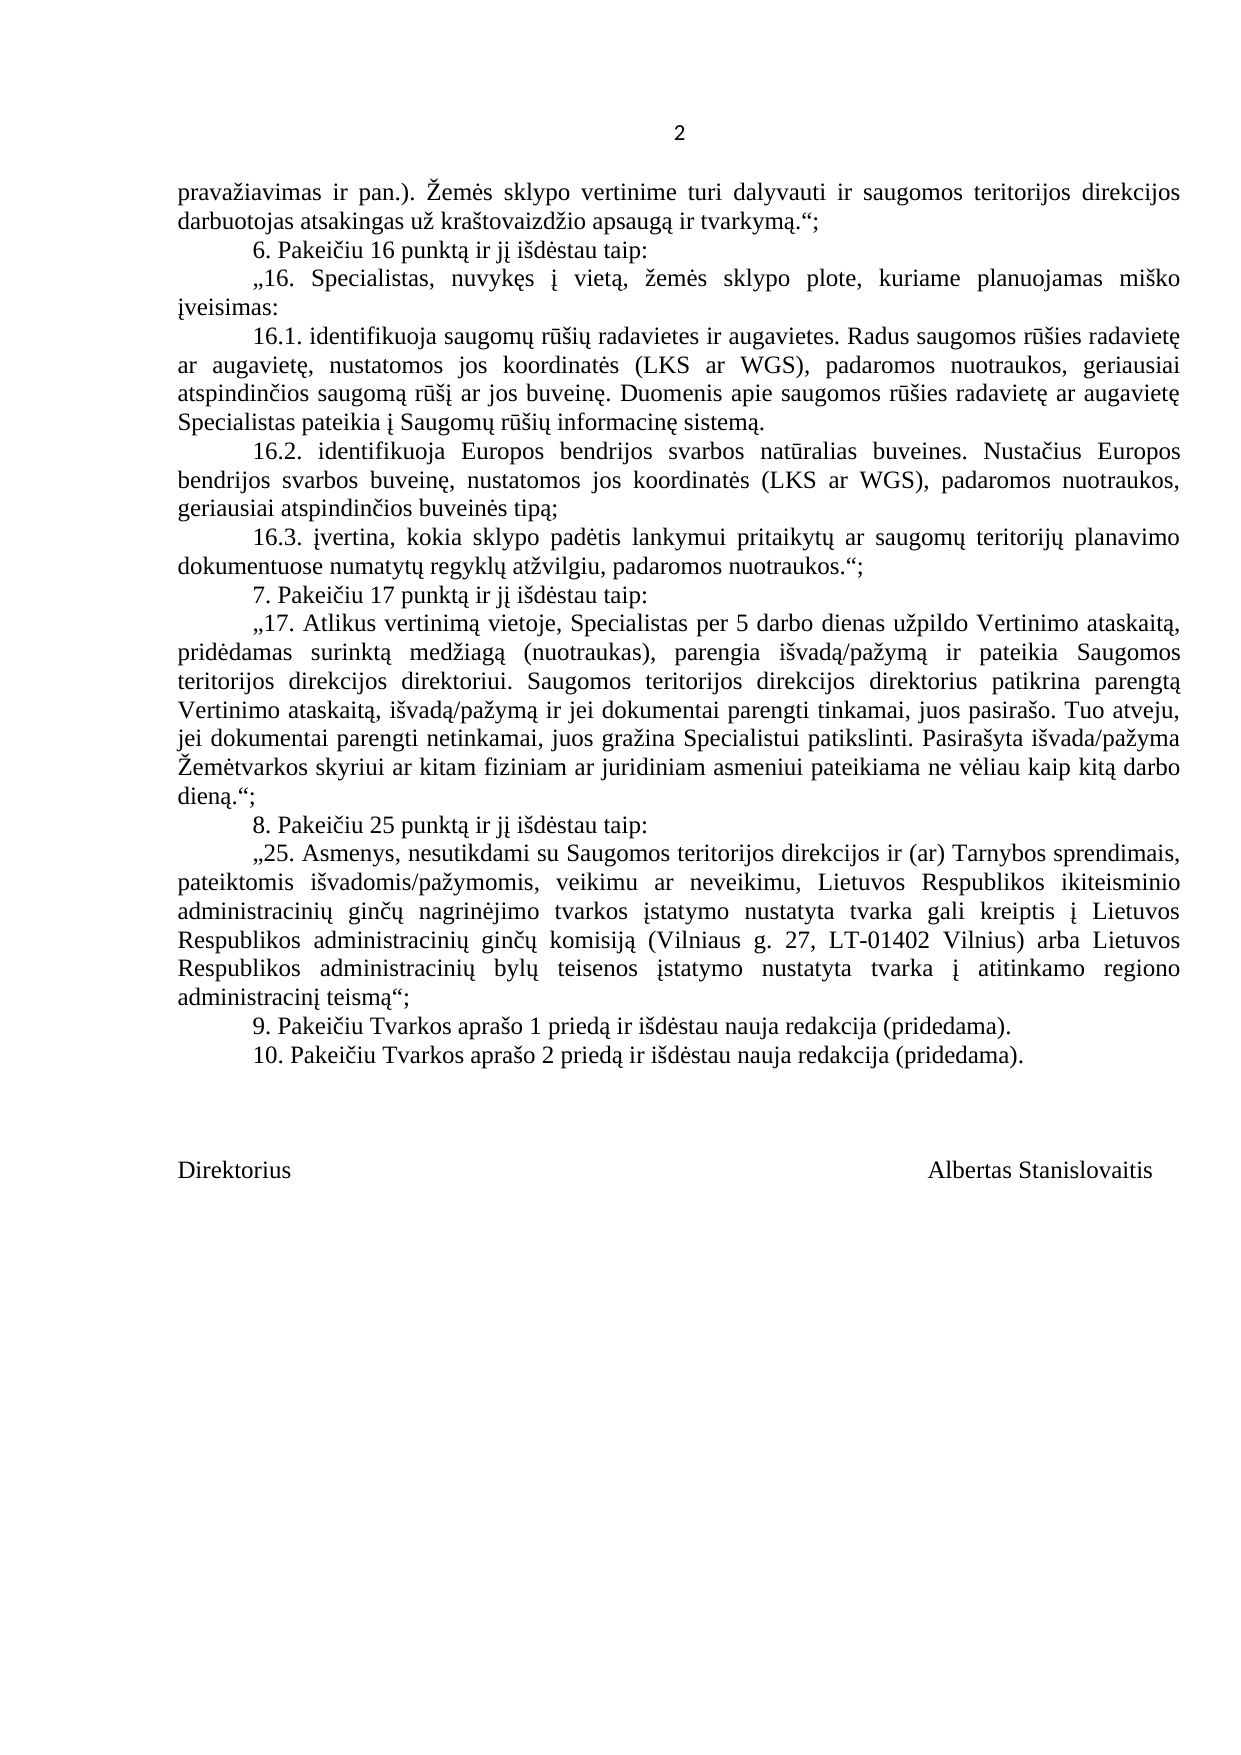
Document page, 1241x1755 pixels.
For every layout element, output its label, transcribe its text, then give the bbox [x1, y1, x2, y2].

text 16.1. identifikuoja saugomų rūšių radavietes ir augavietes. Radus saugomos rūšies radavietę ar augavietę, nustatomos jos koordinatės (LKS ar WGS), padaromos nuotraukos, geriausiai atspindinčios saugomą rūšį ar jos buveinę. Duomenis apie saugomos rūšies radavietę ar augavietę Specialistas pateikia į Saugomų rūšių informacinę sistemą. [177, 321, 1181, 436]
text 10. Pakeičiu Tvarkos aprašo 2 priedą ir išdėstau nauja redakcija (pridedama). [177, 1040, 1181, 1068]
text 16.2. identifikuoja Europos bendrijos svarbos natūralias buveines. Nustačius Europos bendrijos svarbos buveinę, nustatomos jos koordinatės (LKS ar WGS), padaromos nuotraukos, geriausiai atspindinčios buveinės tipą; [177, 436, 1181, 522]
text 7. Pakeičiu 17 punktą ir jį išdėstau taip: [177, 580, 1181, 608]
text 6. Pakeičiu 16 punktą ir jį išdėstau taip: [177, 235, 1181, 263]
text „25. Asmenys, nesutikdami su Saugomos teritorijos direkcijos ir (ar) Tarnybos sprendimais, pateiktomis išvadomis/pažymomis, veikimu ar neveikimu, Lietuvos Respublikos ikiteisminio administracinių ginčų nagrinėjimo tvarkos įstatymo nustatyta tvarka gali kreiptis į Lietuvos Respublikos administracinių ginčų komisiją (Vilniaus g. 27, LT-01402 Vilnius) arba Lietuvos Respublikos administracinių bylų teisenos įstatymo nustatyta tvarka į atitinkamo regiono administracinį teismą“; [177, 838, 1181, 1011]
text „16. Specialistas, nuvykęs į vietą, žemės sklypo plote, kuriame planuojamas miško įveisimas: [177, 263, 1181, 321]
text pravažiavimas ir pan.). Žemės sklypo vertinime turi dalyvauti ir saugomos teritorijos direkcijos darbuotojas atsakingas už kraštovaizdžio apsaugą ir tvarkymą.“; [177, 177, 1181, 235]
text 9. Pakeičiu Tvarkos aprašo 1 priedą ir išdėstau nauja redakcija (pridedama). [177, 1011, 1181, 1040]
text „17. Atlikus vertinimą vietoje, Specialistas per 5 darbo dienas užpildo Vertinimo ataskaitą, pridėdamas surinktą medžiagą (nuotraukas), parengia išvadą/pažymą ir pateikia Saugomos teritorijos direkcijos direktoriui. Saugomos teritorijos direkcijos direktorius patikrina parengtą Vertinimo ataskaitą, išvadą/pažymą ir jei dokumentai parengti tinkamai, juos pasirašo. Tuo atveju, jei dokumentai parengti netinkamai, juos gražina Specialistui patikslinti. Pasirašyta išvada/pažyma Žemėtvarkos skyriui ar kitam fiziniam ar juridiniam asmeniui pateikiama ne vėliau kaip kitą darbo dieną.“; [177, 608, 1181, 810]
text 8. Pakeičiu 25 punktą ir jį išdėstau taip: [177, 810, 1181, 838]
text 16.3. įvertina, kokia sklypo padėtis lankymui pritaikytų ar saugomų teritorijų planavimo dokumentuose numatytų regyklų atžvilgiu, padaromos nuotraukos.“; [177, 522, 1181, 580]
text Direktorius Albertas Stanislovaitis [177, 1155, 1181, 1183]
